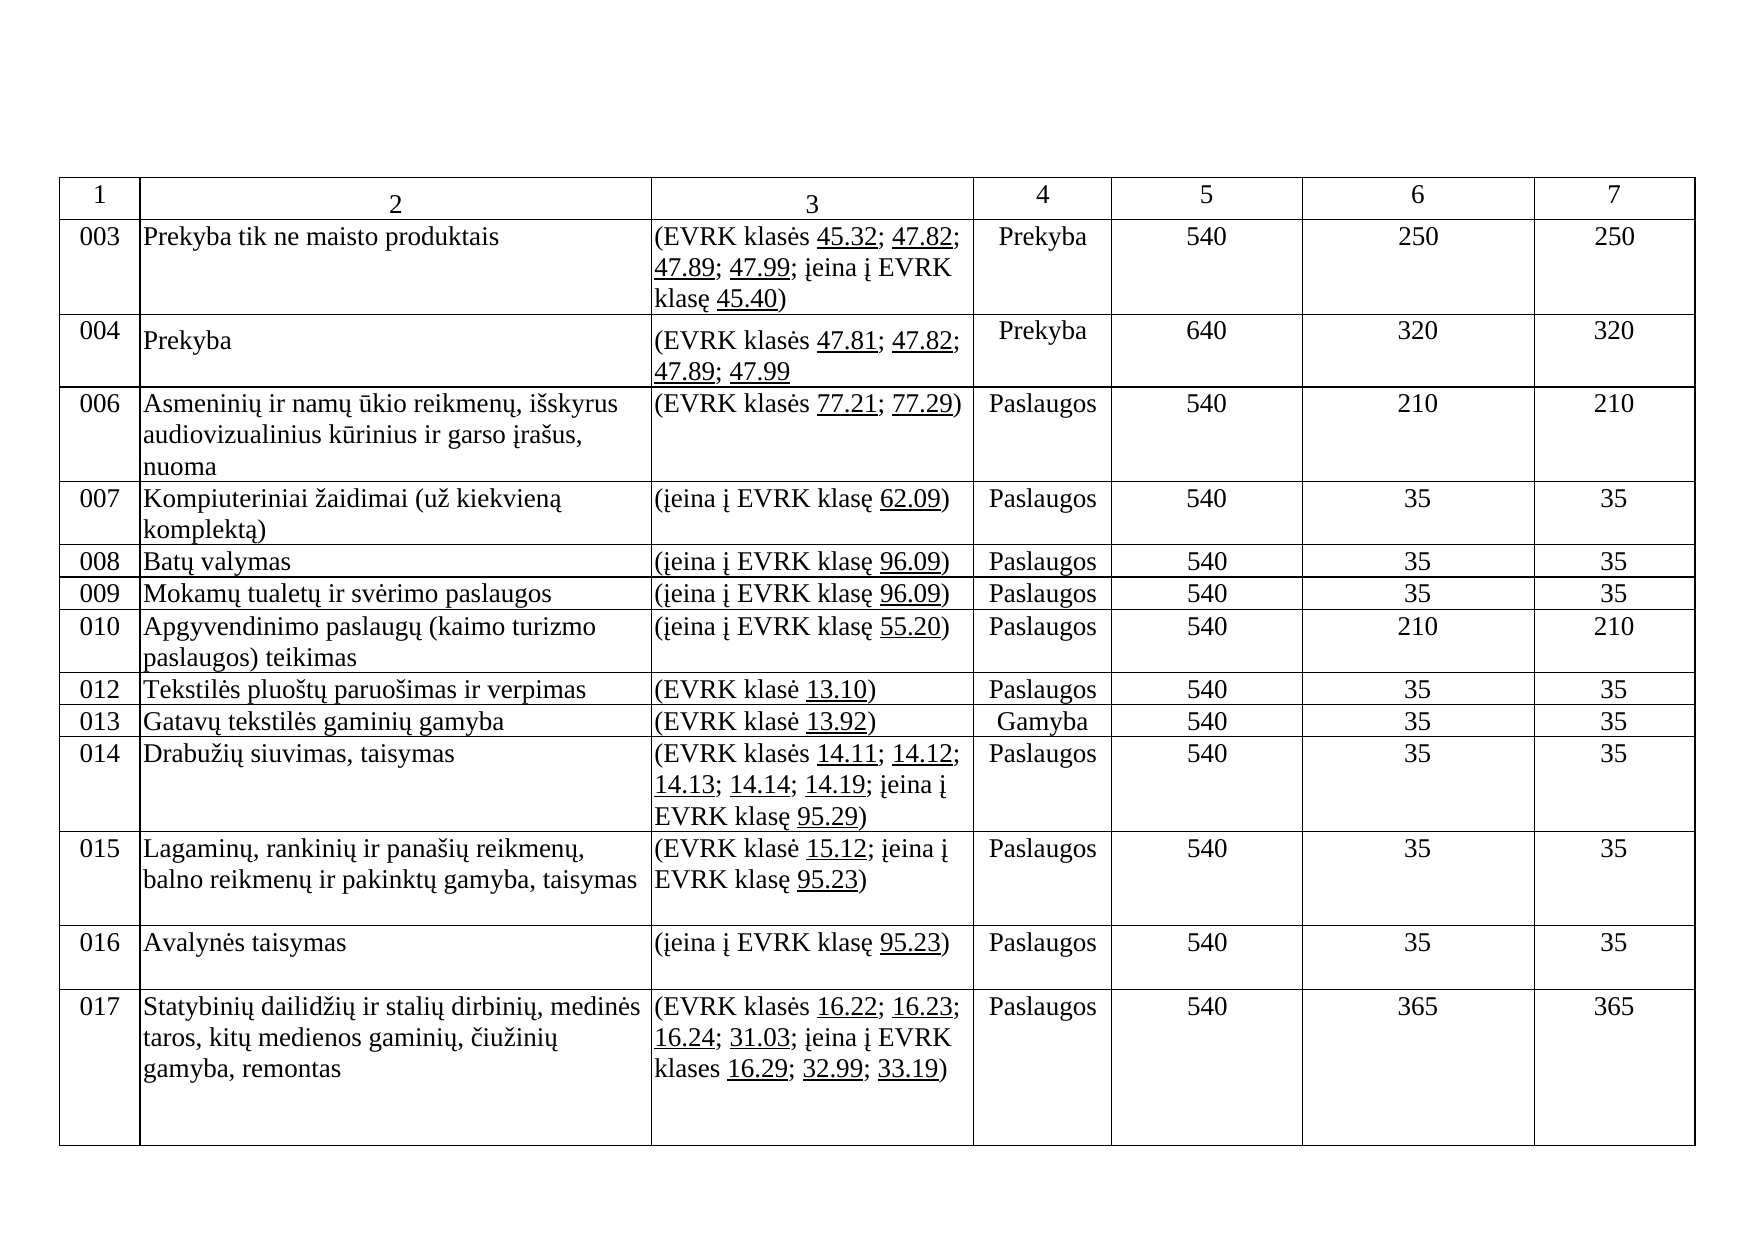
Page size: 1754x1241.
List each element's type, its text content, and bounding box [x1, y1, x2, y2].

table_cell 540 [1112, 705, 1302, 736]
table_cell Apgyvendinimo paslaugų (kaimo turizmo paslaugos) teikimas [141, 610, 651, 672]
table_cell 210 [1303, 610, 1534, 672]
table_cell (EVRK klasės 14.11; 14.12; 14.13; 14.14; 14.19; įeina į EVRK klasę 95.29) [652, 737, 973, 831]
table_cell Paslaugos [974, 610, 1111, 672]
table_cell 540 [1112, 737, 1302, 831]
table_cell Paslaugos [974, 388, 1111, 481]
table_cell Prekyba [974, 315, 1111, 386]
table_cell 365 [1303, 990, 1534, 1145]
table_cell Gamyba [974, 705, 1111, 736]
table_cell Avalynės taisymas [141, 926, 651, 988]
table_cell Prekyba tik ne maisto produktais [141, 220, 651, 313]
table_cell Paslaugos [974, 673, 1111, 704]
table_cell 365 [1535, 990, 1694, 1145]
table_cell 250 [1303, 220, 1534, 313]
table_cell 35 [1535, 832, 1694, 925]
table_cell 540 [1112, 482, 1302, 544]
table_cell Paslaugos [974, 737, 1111, 831]
table_cell (EVRK klasė 13.92) [652, 705, 973, 736]
table_cell Lagaminų, rankinių ir panašių reikmenų, balno reikmenų ir pakinktų gamyba, taisymas [141, 832, 651, 925]
table_cell Tekstilės pluoštų paruošimas ir verpimas [141, 673, 651, 704]
table_cell 5 [1112, 178, 1302, 219]
table_cell Statybinių dailidžių ir stalių dirbinių, medinės taros, kitų medienos gaminių, čiužinių gamyba, remontas [141, 990, 651, 1145]
table_cell 013 [60, 705, 139, 736]
table_cell 35 [1303, 545, 1534, 576]
table_cell 003 [60, 220, 139, 313]
table_cell 4 [974, 178, 1111, 219]
table_cell Prekyba [974, 220, 1111, 313]
table_cell (įeina į EVRK klasę 96.09) [652, 545, 973, 576]
table_cell 009 [60, 578, 139, 608]
table_cell 35 [1303, 673, 1534, 704]
table_cell 320 [1535, 315, 1694, 386]
table_cell (EVRK klasė 15.12; įeina į EVRK klasę 95.23) [652, 832, 973, 925]
table_cell 35 [1535, 578, 1694, 608]
table_cell Asmeninių ir namų ūkio reikmenų, išskyrus audiovizualinius kūrinius ir garso įrašus, nuoma [141, 388, 651, 481]
table_cell 540 [1112, 990, 1302, 1145]
table_cell 540 [1112, 578, 1302, 608]
table_cell 210 [1535, 388, 1694, 481]
table_cell Mokamų tualetų ir svėrimo paslaugos [141, 578, 651, 608]
table_cell Paslaugos [974, 926, 1111, 988]
table_cell 35 [1303, 482, 1534, 544]
table_cell 017 [60, 990, 139, 1145]
table_cell 35 [1535, 926, 1694, 988]
table_cell 540 [1112, 610, 1302, 672]
table_cell (įeina į EVRK klasę 95.23) [652, 926, 973, 988]
table_cell 35 [1535, 482, 1694, 544]
table_cell (įeina į EVRK klasę 55.20) [652, 610, 973, 672]
table_cell 1 [60, 178, 139, 219]
table_cell 210 [1303, 388, 1534, 481]
table_cell 004 [60, 315, 139, 386]
table_cell Kompiuteriniai žaidimai (už kiekvieną komplektą) [141, 482, 651, 544]
table_cell 010 [60, 610, 139, 672]
table_cell 007 [60, 482, 139, 544]
table_cell Paslaugos [974, 578, 1111, 608]
table_cell Batų valymas [141, 545, 651, 576]
table_cell Drabužių siuvimas, taisymas [141, 737, 651, 831]
table_cell 014 [60, 737, 139, 831]
table_cell (EVRK klasės 77.21; 77.29) [652, 388, 973, 481]
table_cell 540 [1112, 832, 1302, 925]
table_cell Paslaugos [974, 545, 1111, 576]
table_cell 35 [1303, 578, 1534, 608]
table_cell 35 [1535, 673, 1694, 704]
table_cell Gatavų tekstilės gaminių gamyba [141, 705, 651, 736]
table_cell 012 [60, 673, 139, 704]
table_cell 540 [1112, 926, 1302, 988]
table_cell 006 [60, 388, 139, 481]
table_cell 250 [1535, 220, 1694, 313]
table_cell (EVRK klasės 45.32; 47.82; 47.89; 47.99; įeina į EVRK klasę 45.40) [652, 220, 973, 313]
table_cell 35 [1535, 737, 1694, 831]
table_cell (EVRK klasės 47.81; 47.82; 47.89; 47.99 [652, 315, 973, 386]
table_cell 320 [1303, 315, 1534, 386]
table_cell 3 [652, 178, 973, 219]
table_cell 640 [1112, 315, 1302, 386]
table_cell 35 [1303, 926, 1534, 988]
table_cell 540 [1112, 673, 1302, 704]
table_cell 7 [1535, 178, 1694, 219]
table_cell (EVRK klasė 13.10) [652, 673, 973, 704]
table_cell 35 [1535, 705, 1694, 736]
table_cell 540 [1112, 388, 1302, 481]
table_cell 015 [60, 832, 139, 925]
table_cell 540 [1112, 545, 1302, 576]
table_cell Paslaugos [974, 990, 1111, 1145]
table_cell 35 [1303, 737, 1534, 831]
table_cell (EVRK klasės 16.22; 16.23; 16.24; 31.03; įeina į EVRK klases 16.29; 32.99; 33.19) [652, 990, 973, 1145]
table_cell 35 [1303, 705, 1534, 736]
table_cell 540 [1112, 220, 1302, 313]
table_cell 6 [1303, 178, 1534, 219]
table_cell 016 [60, 926, 139, 988]
table_cell 210 [1535, 610, 1694, 672]
table_cell (įeina į EVRK klasę 62.09) [652, 482, 973, 544]
table_cell (įeina į EVRK klasę 96.09) [652, 578, 973, 608]
table_cell 35 [1535, 545, 1694, 576]
table_cell 35 [1303, 832, 1534, 925]
table_cell Prekyba [141, 315, 651, 386]
table_cell 008 [60, 545, 139, 576]
table_cell Paslaugos [974, 832, 1111, 925]
table_cell 2 [141, 178, 651, 219]
table_cell Paslaugos [974, 482, 1111, 544]
